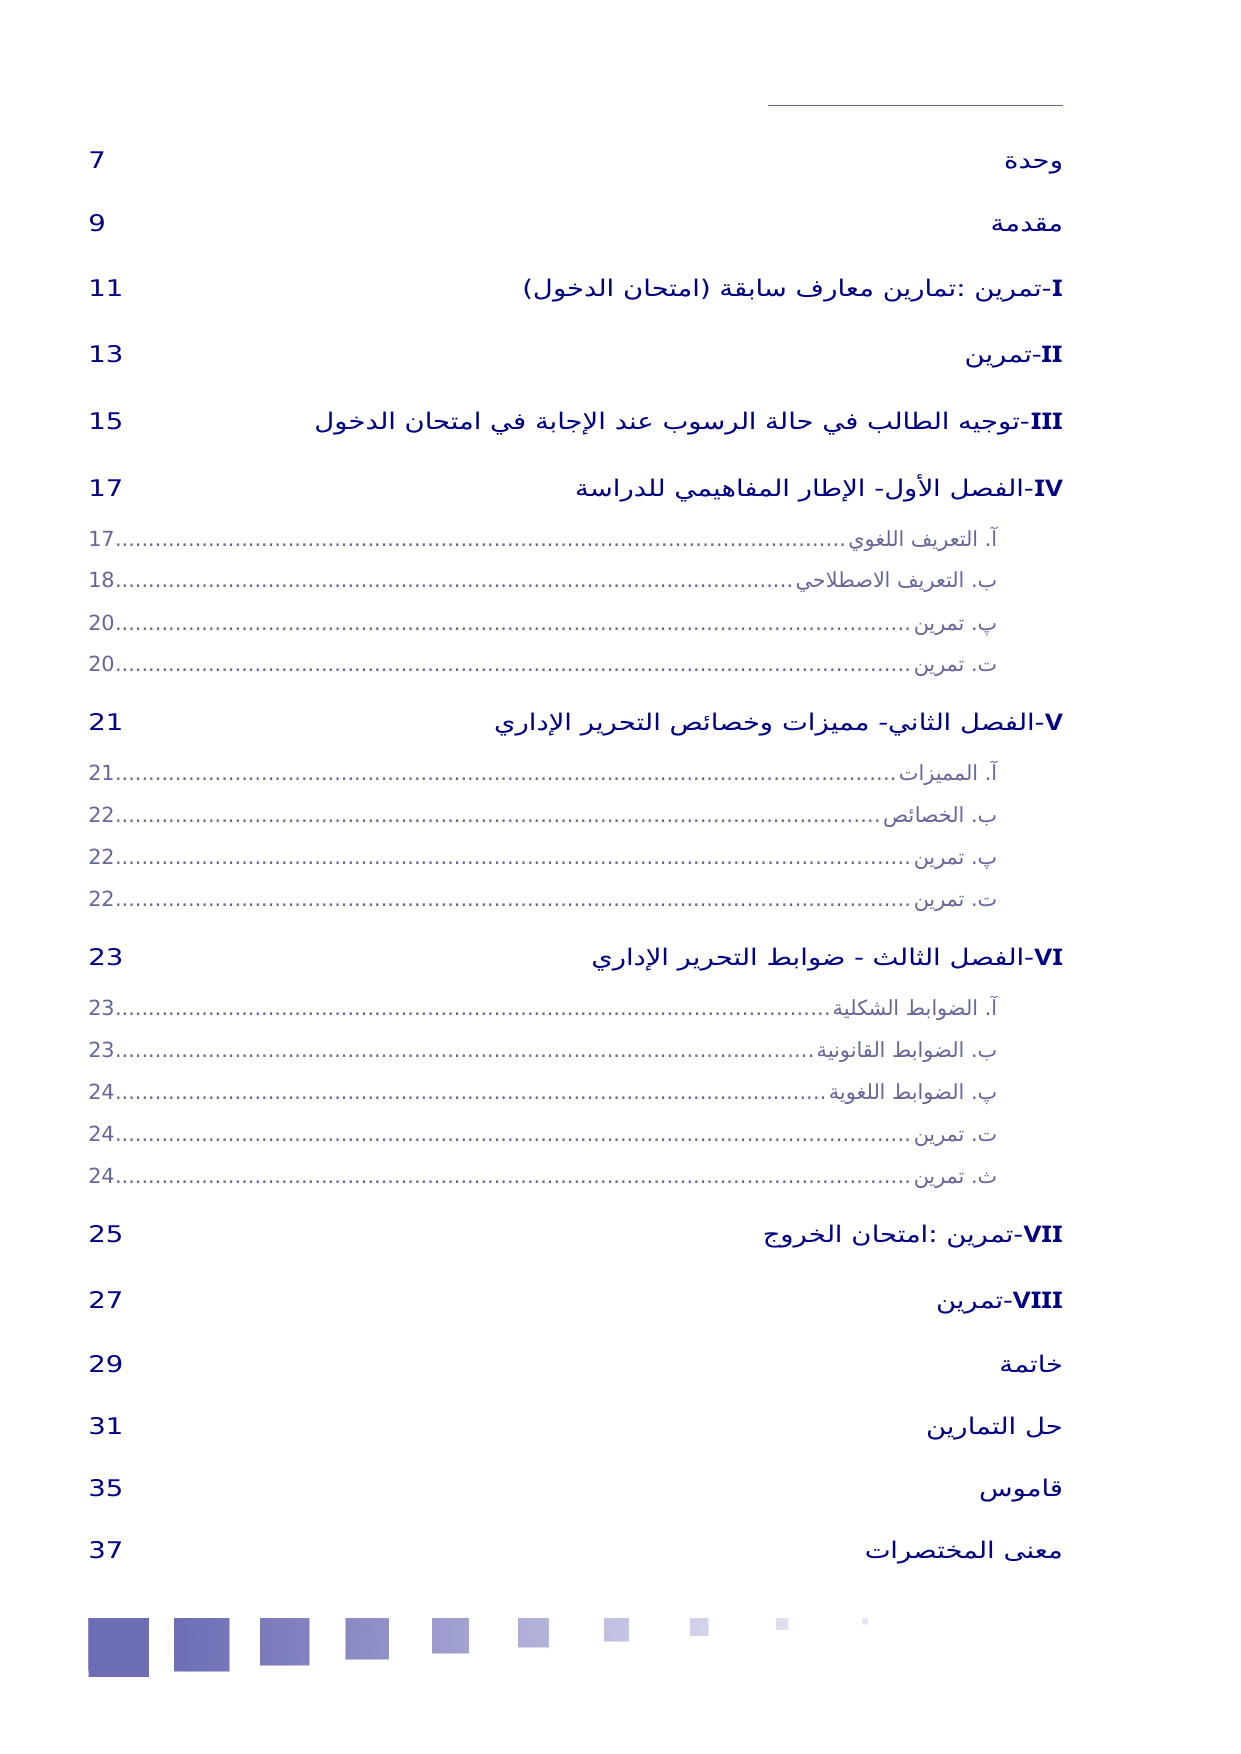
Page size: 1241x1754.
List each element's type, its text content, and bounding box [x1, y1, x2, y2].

title ب. الخصائص 22 [88, 803, 1004, 827]
title وحدة 7 [88, 124, 1063, 174]
title II-تمرين 13 [88, 338, 1063, 370]
title VII-تمرين :امتحان الخروج 25 [88, 1217, 1063, 1249]
title ت. تمرين 20 [88, 652, 1004, 677]
title III-توجيه الطالب في حالة الرسوب عند الإجابة في امتحان الدخول 15 [88, 405, 1063, 436]
title ب. التعريف الاصطلاحي 18 [88, 568, 1004, 593]
title ت. تمرين 24 [88, 1122, 1004, 1146]
title معنى المختصرات 37 [88, 1537, 1063, 1564]
title پ. الضوابط اللغوية 24 [88, 1080, 1004, 1104]
title V-الفصل الثاني- مميزات وخصائص التحرير الإداري 21 [88, 706, 1063, 738]
title آ. الضوابط الشكلية 23 [88, 996, 1004, 1020]
title پ. تمرين 20 [88, 611, 1004, 635]
title خاتمة 29 [88, 1351, 1063, 1377]
title VI-الفصل الثالث - ضوابط التحرير الإداري 23 [88, 941, 1063, 972]
picture [88, 1618, 1063, 1677]
title VIII-تمرين 27 [88, 1284, 1063, 1315]
title ث. تمرين 24 [88, 1164, 1004, 1188]
title I-تمرين :تمارين معارف سابقة (امتحان الدخول) 11 [88, 272, 1063, 303]
title حل التمارين 31 [88, 1413, 1063, 1439]
title مقدمة 9 [88, 210, 1063, 236]
title قاموس 35 [88, 1475, 1063, 1502]
title آ. التعريف اللغوي 17 [88, 527, 1004, 551]
title ت. تمرين 22 [88, 887, 1004, 911]
title پ. تمرين 22 [88, 845, 1004, 869]
title ب. الضوابط القانونية 23 [88, 1038, 1004, 1062]
title آ. المميزات 21 [88, 761, 1004, 785]
title IV-الفصل الأول- الإطار المفاهيمي للدراسة 17 [88, 472, 1063, 503]
